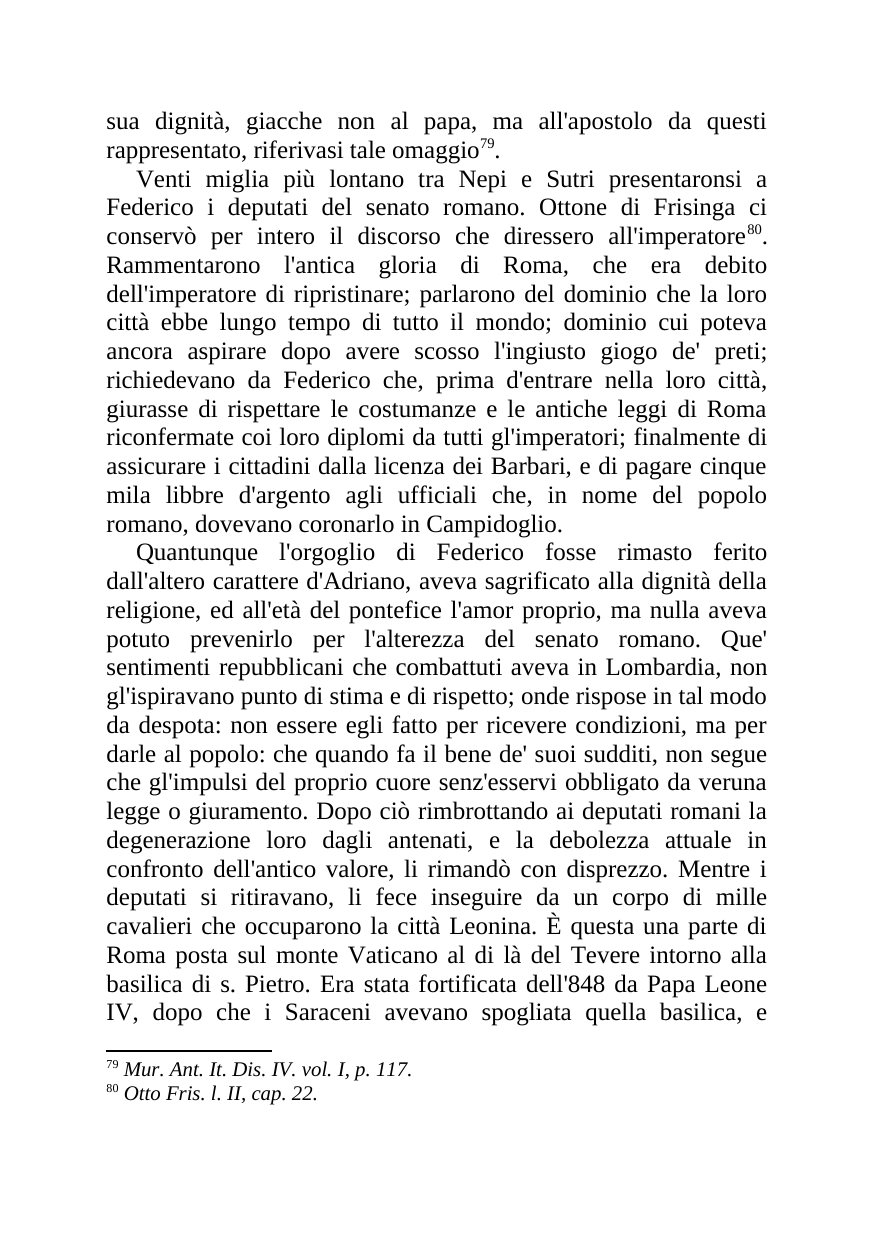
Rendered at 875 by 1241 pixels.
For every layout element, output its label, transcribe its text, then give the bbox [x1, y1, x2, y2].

text sua dignità, giacche non al papa, ma all'apostolo da questi rappresentato, riferivasi tale omaggio. [106, 106, 768, 164]
text Mur. Ant. It. Dis. IV. vol. I, p. 117. [106, 1057, 768, 1081]
text Otto Fris. l. II, cap. 22. [106, 1081, 768, 1105]
text Venti miglia più lontano tra Nepi e Sutri presentaronsi a Federico i deputati del senato romano. Ottone di Frisinga ci conservò per intero il discorso che diressero all'imperatore. Rammentarono l'antica gloria di Roma, che era debito dell'imperatore di ripristinare; parlarono del dominio che la loro città ebbe lungo tempo di tutto il mondo; dominio cui poteva ancora aspirare dopo avere scosso l'ingiusto giogo de' preti; richiedevano da Federico che, prima d'entrare nella loro città, giurasse di rispettare le costumanze e le antiche leggi di Roma riconfermate coi loro diplomi da tutti gl'imperatori; finalmente di assicurare i cittadini dalla licenza dei Barbari, e di pagare cinque mila libbre d'argento agli ufficiali che, in nome del popolo romano, dovevano coronarlo in Campidoglio. [106, 164, 768, 537]
text Quantunque l'orgoglio di Federico fosse rimasto ferito dall'altero carattere d'Adriano, aveva sagrificato alla dignità della religione, ed all'età del pontefice l'amor proprio, ma nulla aveva potuto prevenirlo per l'alterezza del senato romano. Que' sentimenti repubblicani che combattuti aveva in Lombardia, non gl'ispiravano punto di stima e di rispetto; onde rispose in tal modo da despota: non essere egli fatto per ricevere condizioni, ma per darle al popolo: che quando fa il bene de' suoi sudditi, non segue che gl'impulsi del proprio cuore senz'esservi obbligato da veruna legge o giuramento. Dopo ciò rimbrottando ai deputati romani la degenerazione loro dagli antenati, e la debolezza attuale in confronto dell'antico valore, li rimandò con disprezzo. Mentre i deputati si ritiravano, li fece inseguire da un corpo di mille cavalieri che occuparono la città Leonina. È questa una parte di Roma posta sul monte Vaticano al di là del Tevere intorno alla basilica di s. Pietro. Era stata fortificata dell'848 da Papa Leone IV, dopo che i Saraceni avevano spogliata quella basilica, e [106, 537, 768, 1026]
